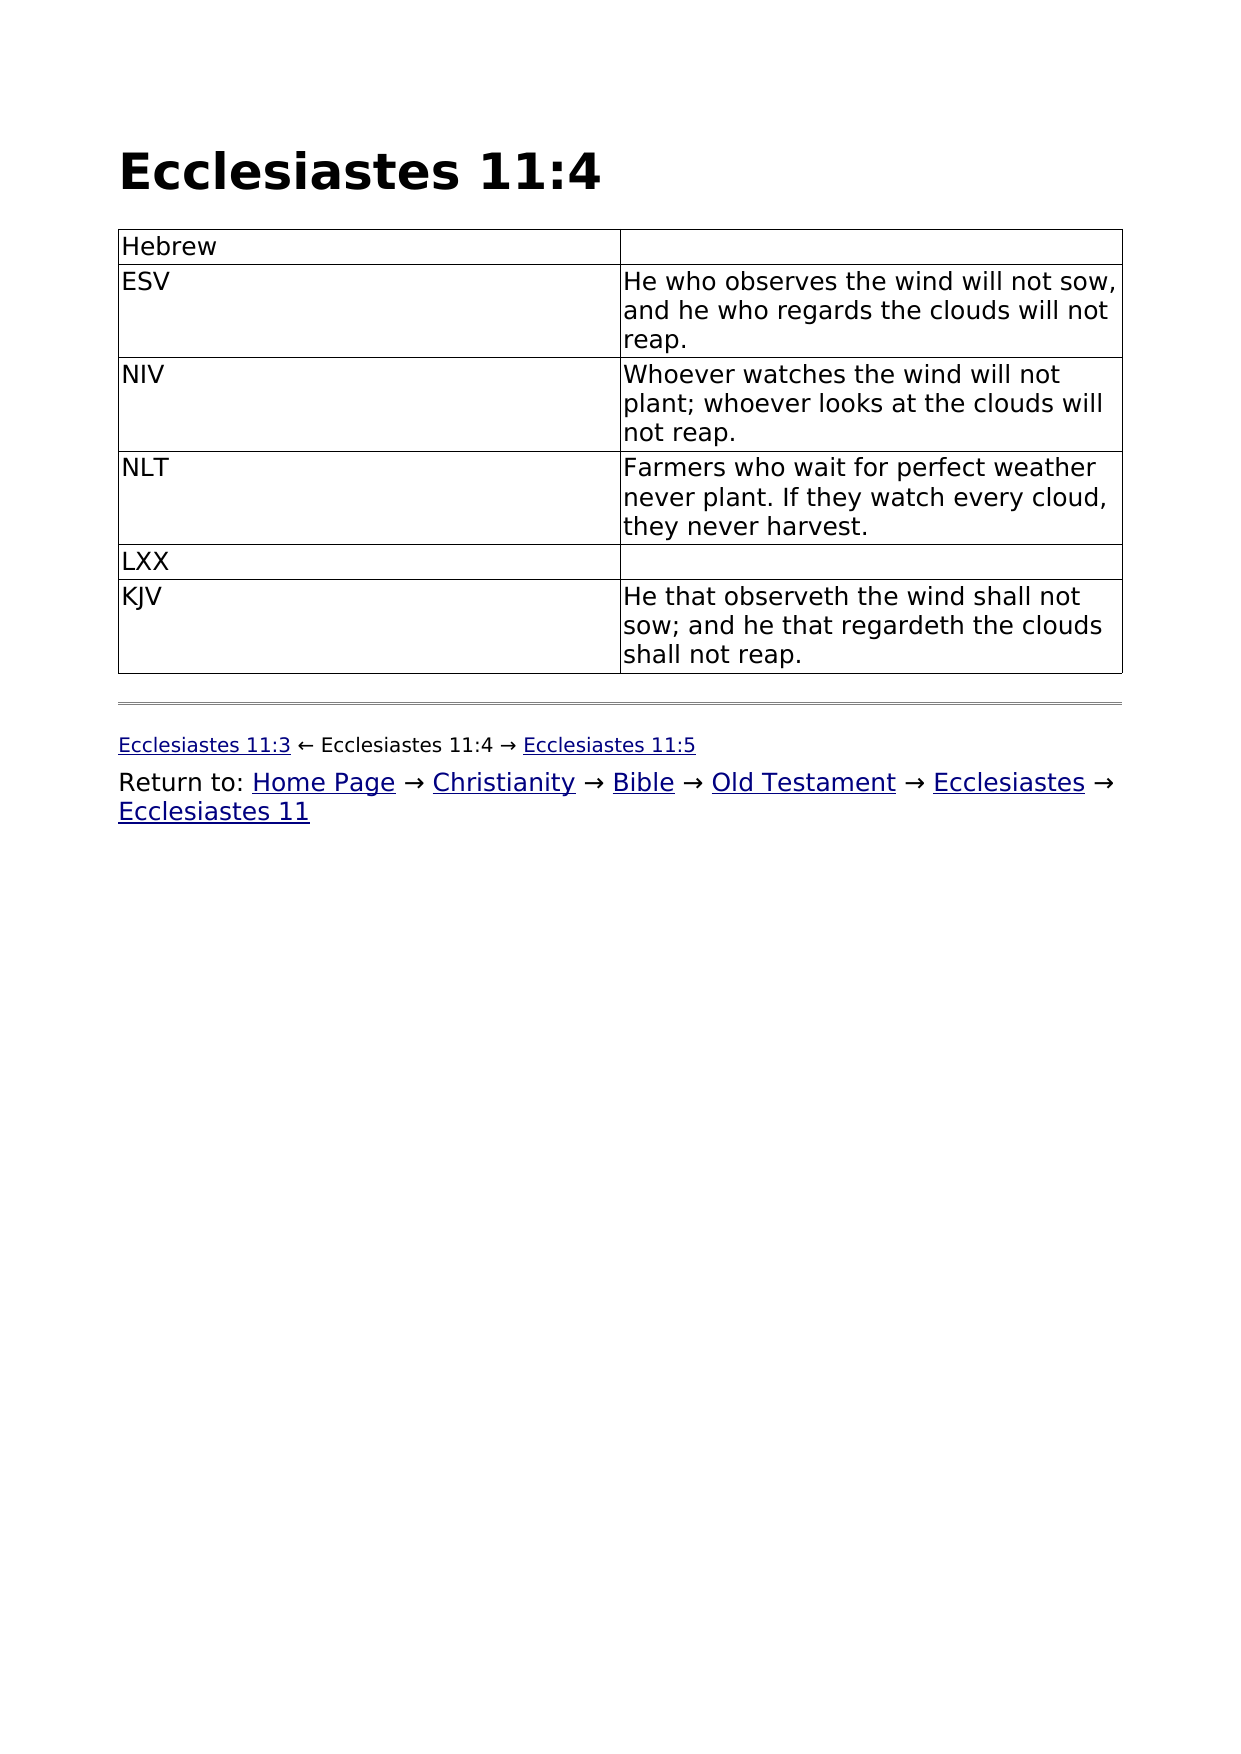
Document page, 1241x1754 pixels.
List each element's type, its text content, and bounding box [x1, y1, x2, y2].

table_cell NIV [119, 358, 620, 451]
table_cell [621, 545, 1122, 579]
table_cell Whoever watches the wind will not plant; whoever looks at the clouds will not reap. [621, 358, 1122, 451]
table_cell ESV [119, 265, 620, 357]
table_cell He that observeth the wind shall not sow; and he that regardeth the clouds shall not reap. [621, 580, 1122, 673]
table_cell He who observes the wind will not sow, and he who regards the clouds will not reap. [621, 265, 1122, 357]
text Return to: Home Page → Christianity → Bible → Old Testament → Ecclesiastes → Ecclesiastes 11 [118, 768, 1122, 826]
table_cell LXX [119, 545, 620, 579]
text Ecclesiastes 11:3 ← Ecclesiastes 11:4 → Ecclesiastes 11:5 [118, 734, 1122, 768]
table_header Hebrew [119, 230, 620, 264]
table_cell Farmers who wait for perfect weather never plant. If they watch every cloud, they never harvest. [621, 452, 1122, 544]
subtitle Ecclesiastes 11:4 [118, 143, 1122, 201]
table_cell KJV [119, 580, 620, 673]
table_header [621, 230, 1122, 264]
table_cell NLT [119, 452, 620, 544]
